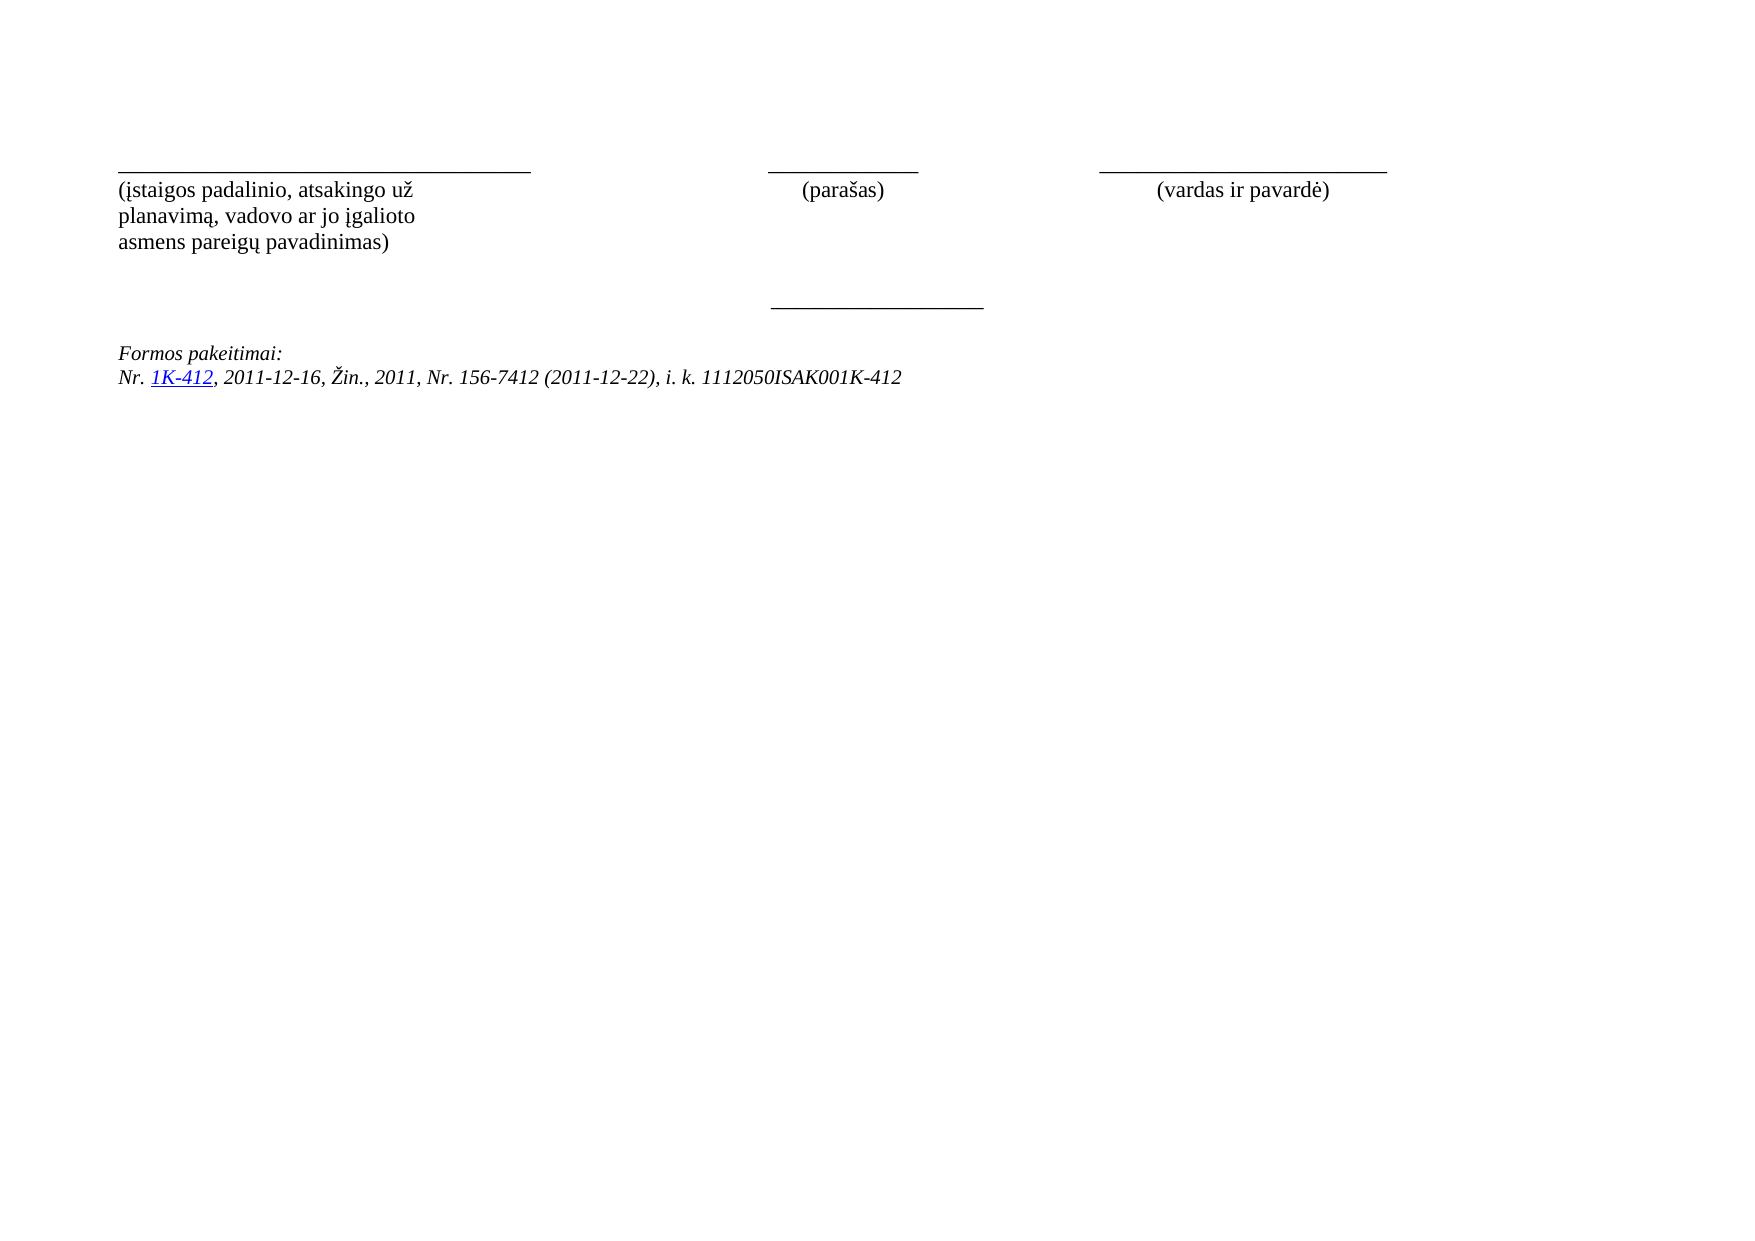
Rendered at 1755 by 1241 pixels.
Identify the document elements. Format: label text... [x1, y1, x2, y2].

text _________________ [118, 283, 1636, 312]
text Formos pakeitimai: [118, 341, 1636, 365]
text Nr. 1K-412, 2011-12-16, Žin., 2011, Nr. 156-7412 (2011-12-22), i. k. 1112050ISAK001K-412 [118, 365, 1636, 389]
text (įstaigos padalinio, atsakingo už (parašas) (vardas ir pavardė) [118, 176, 1636, 202]
text planavimą, vadovo ar jo įgalioto [118, 202, 1636, 228]
text _________________________________ ____________ _______________________ [118, 147, 1636, 176]
text asmens pareigų pavadinimas) [118, 228, 1636, 255]
